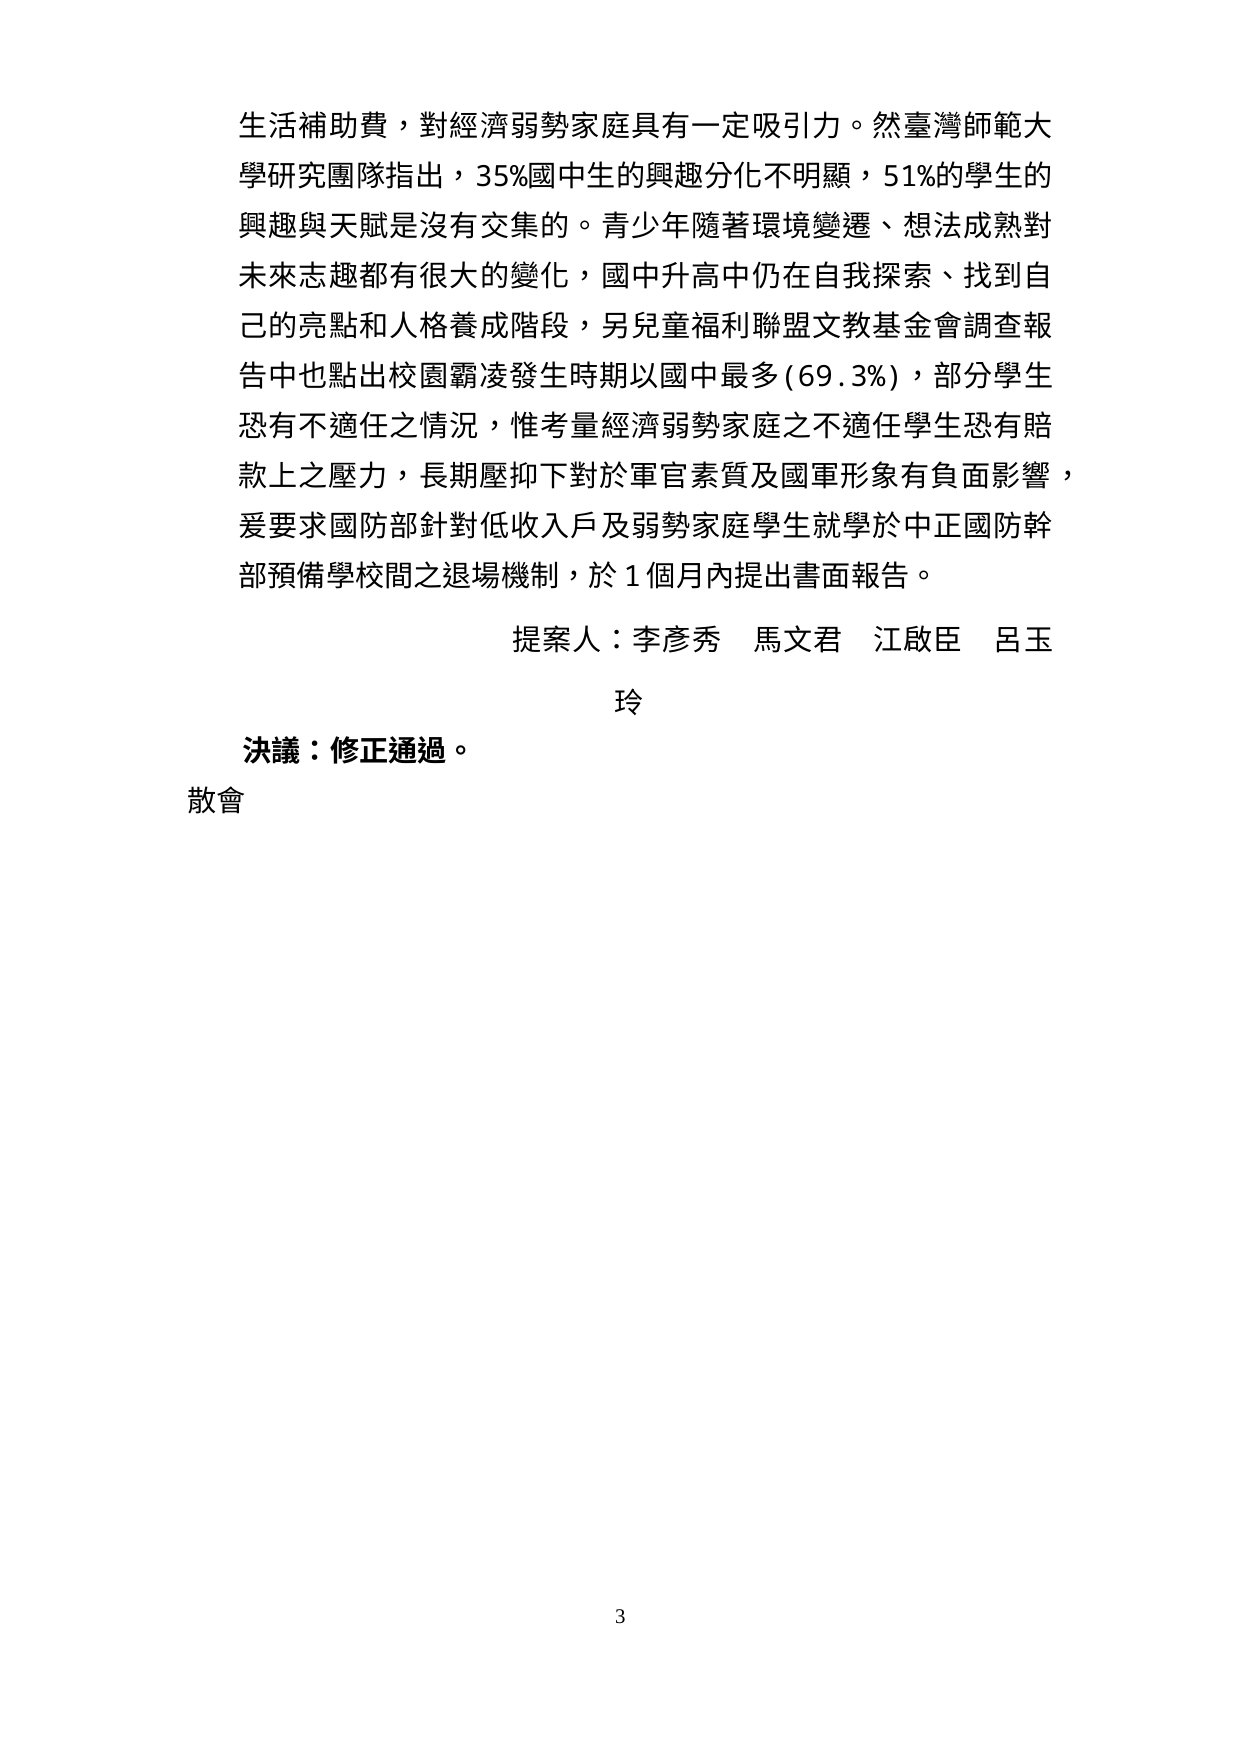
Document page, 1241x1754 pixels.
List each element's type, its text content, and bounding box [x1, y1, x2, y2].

text 決議：修正通過。 [242, 721, 1053, 771]
text 二、鑑於中正國防幹部預備學校招生特色為免學雜費及提供就學生生活補助費，對經濟弱勢家庭具有一定吸引力。然臺灣師範大學研究團隊指出，35%國中生的興趣分化不明顯，51%的學生的興趣與天賦是沒有交集的。青少年隨著環境變遷、想法成熟對未來志趣都有很大的變化，國中升高中仍在自我探索、找到自己的亮點和人格養成階段，另兒童福利聯盟文教基金會調查報告中也點出校園霸凌發生時期以國中最多(69.3%)，部分學生恐有不適任之情況，惟考量經濟弱勢家庭之不適任學生恐有賠款上之壓力，長期壓抑下對於軍官素質及國軍形象有負面影響，爰要求國防部針對低收入戶及弱勢家庭學生就學於中正國防幹部預備學校間之退場機制，於1個月內提出書面報告。 [187, 96, 1053, 596]
text 散會 [187, 771, 1053, 821]
text 提案人：李彥秀 馬文君 江啟臣 呂玉玲 [512, 596, 1053, 721]
